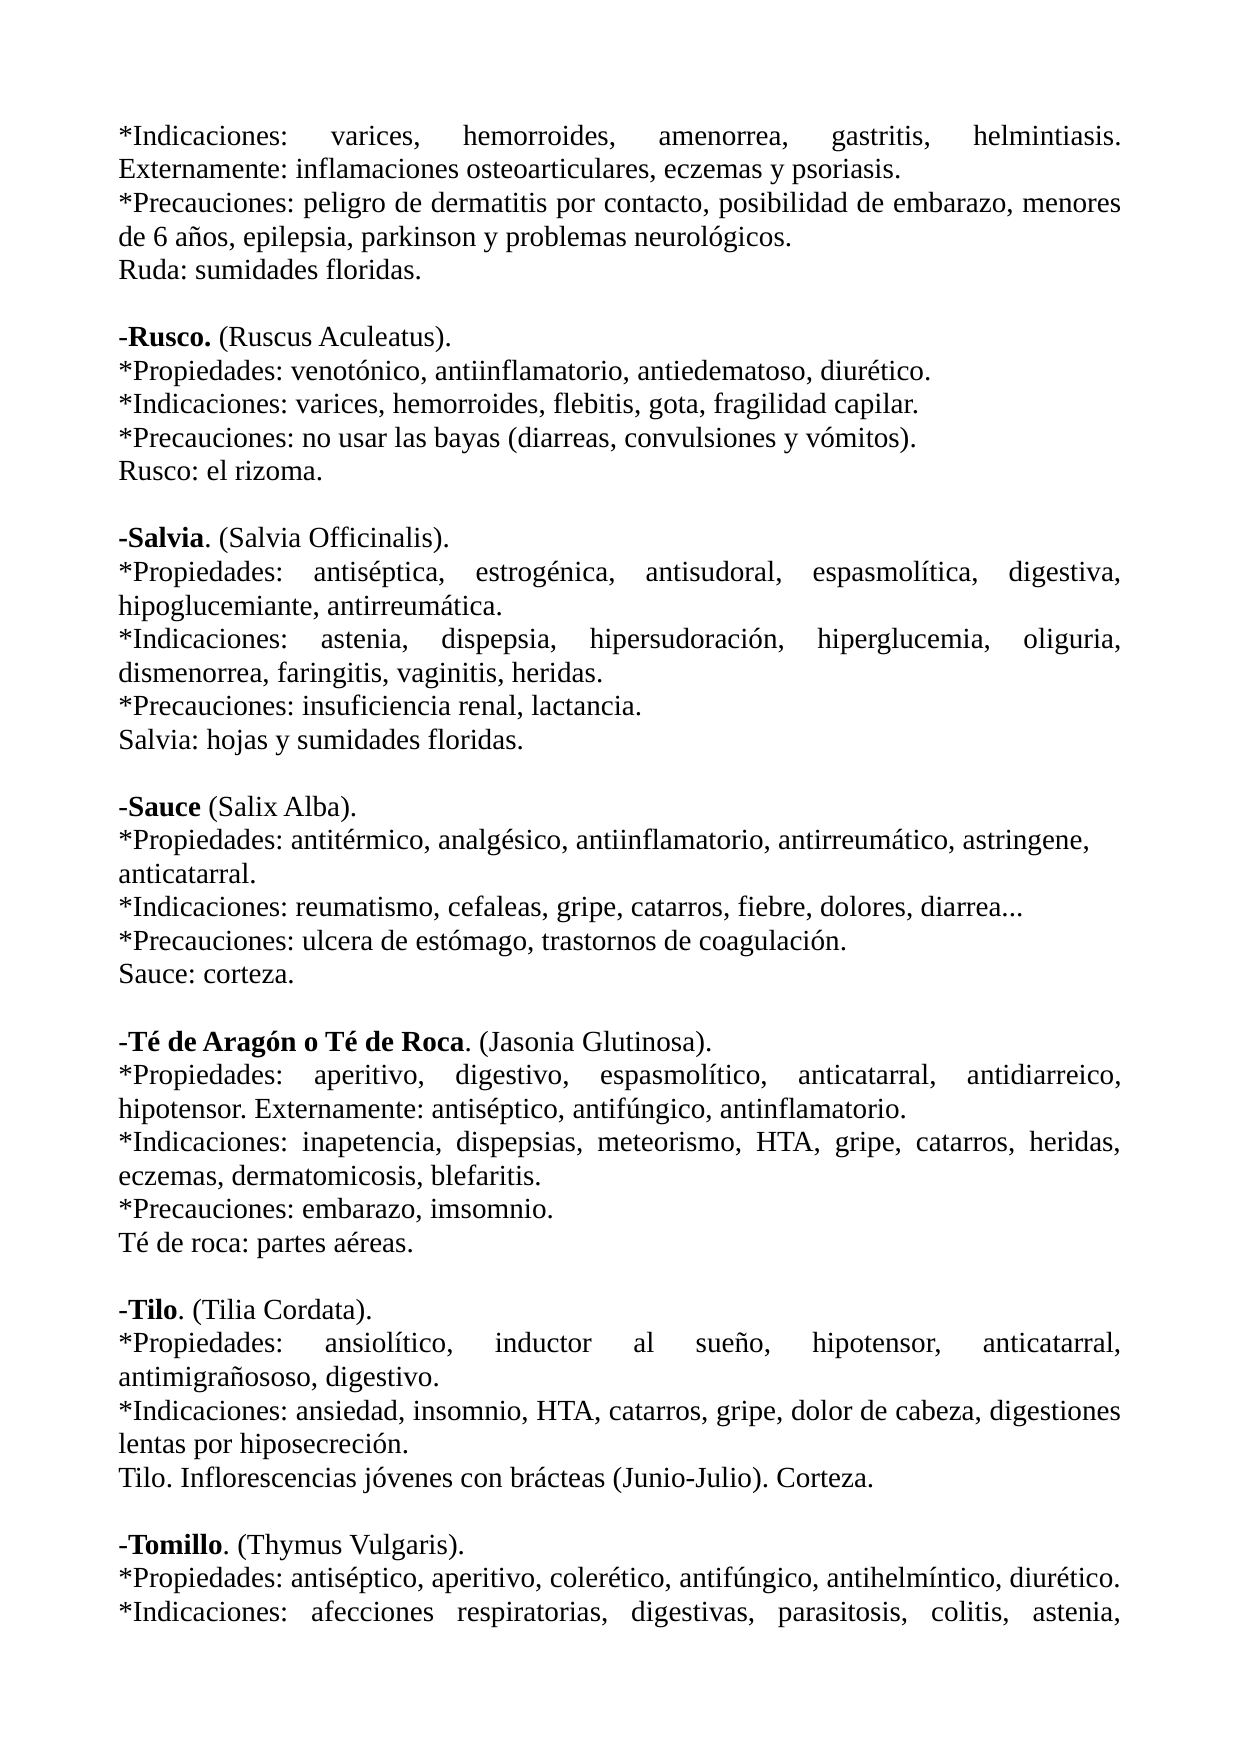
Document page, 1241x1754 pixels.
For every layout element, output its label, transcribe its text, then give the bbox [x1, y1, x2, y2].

text -Sauce (Salix Alba). [118, 789, 1122, 822]
text *Indicaciones: inapetencia, dispepsias, meteorismo, HTA, gripe, catarros, heridas, eczemas, dermatomicosis, blefaritis. [118, 1124, 1122, 1191]
text *Indicaciones: astenia, dispepsia, hipersudoración, hiperglucemia, oliguria, dismenorrea, faringitis, vaginitis, heridas. [118, 621, 1122, 688]
text -Rusco. (Ruscus Aculeatus). [118, 319, 1122, 353]
text *Propiedades: antiséptico, aperitivo, colerético, antifúngico, antihelmíntico, diurético. [118, 1560, 1122, 1594]
text Tilo. Inflorescencias jóvenes con brácteas (Junio-Julio). Corteza. [118, 1460, 1122, 1493]
text *Propiedades: ansiolítico, inductor al sueño, hipotensor, anticatarral, antimigrañososo, digestivo. [118, 1326, 1122, 1393]
text *Indicaciones: ansiedad, insomnio, HTA, catarros, gripe, dolor de cabeza, digestiones lentas por hiposecreción. [118, 1393, 1122, 1460]
text *Propiedades: antiséptica, estrogénica, antisudoral, espasmolítica, digestiva, hipoglucemiante, antirreumática. [118, 554, 1122, 621]
text *Indicaciones: reumatismo, cefaleas, gripe, catarros, fiebre, dolores, diarrea... [118, 889, 1122, 923]
text *Precauciones: no usar las bayas (diarreas, convulsiones y vómitos). [118, 420, 1122, 453]
text Té de roca: partes aéreas. [118, 1225, 1122, 1258]
text -Té de Aragón o Té de Roca. (Jasonia Glutinosa). [118, 1024, 1122, 1057]
text *Precauciones: embarazo, imsomnio. [118, 1191, 1122, 1225]
text Ruda: sumidades floridas. [118, 252, 1122, 286]
text -Salvia. (Salvia Officinalis). [118, 521, 1122, 554]
text -Tilo. (Tilia Cordata). [118, 1292, 1122, 1326]
text *Propiedades: antitérmico, analgésico, antiinflamatorio, antirreumático, astringene, anticatarral. [118, 822, 1122, 889]
text *Propiedades: aperitivo, digestivo, espasmolítico, anticatarral, antidiarreico, hipotensor. Externamente: antiséptico, antifúngico, antinflamatorio. [118, 1057, 1122, 1124]
text *Propiedades: venotónico, antiinflamatorio, antiedematoso, diurético. [118, 353, 1122, 386]
text Sauce: corteza. [118, 957, 1122, 990]
text -Tomillo. (Thymus Vulgaris). [118, 1527, 1122, 1560]
text *Precauciones: insuficiencia renal, lactancia. [118, 688, 1122, 722]
text *Precauciones: ulcera de estómago, trastornos de coagulación. [118, 923, 1122, 957]
text *Indicaciones: varices, hemorroides, amenorrea, gastritis, helmintiasis. Externamente: inflamaciones osteoarticulares, eczemas y psoriasis. [118, 118, 1122, 185]
text *Indicaciones: afecciones respiratorias, digestivas, parasitosis, colitis, astenia, [118, 1594, 1122, 1627]
text *Precauciones: peligro de dermatitis por contacto, posibilidad de embarazo, menores de 6 años, epilepsia, parkinson y problemas neurológicos. [118, 185, 1122, 252]
text Salvia: hojas y sumidades floridas. [118, 722, 1122, 755]
text Rusco: el rizoma. [118, 453, 1122, 487]
text *Indicaciones: varices, hemorroides, flebitis, gota, fragilidad capilar. [118, 386, 1122, 420]
